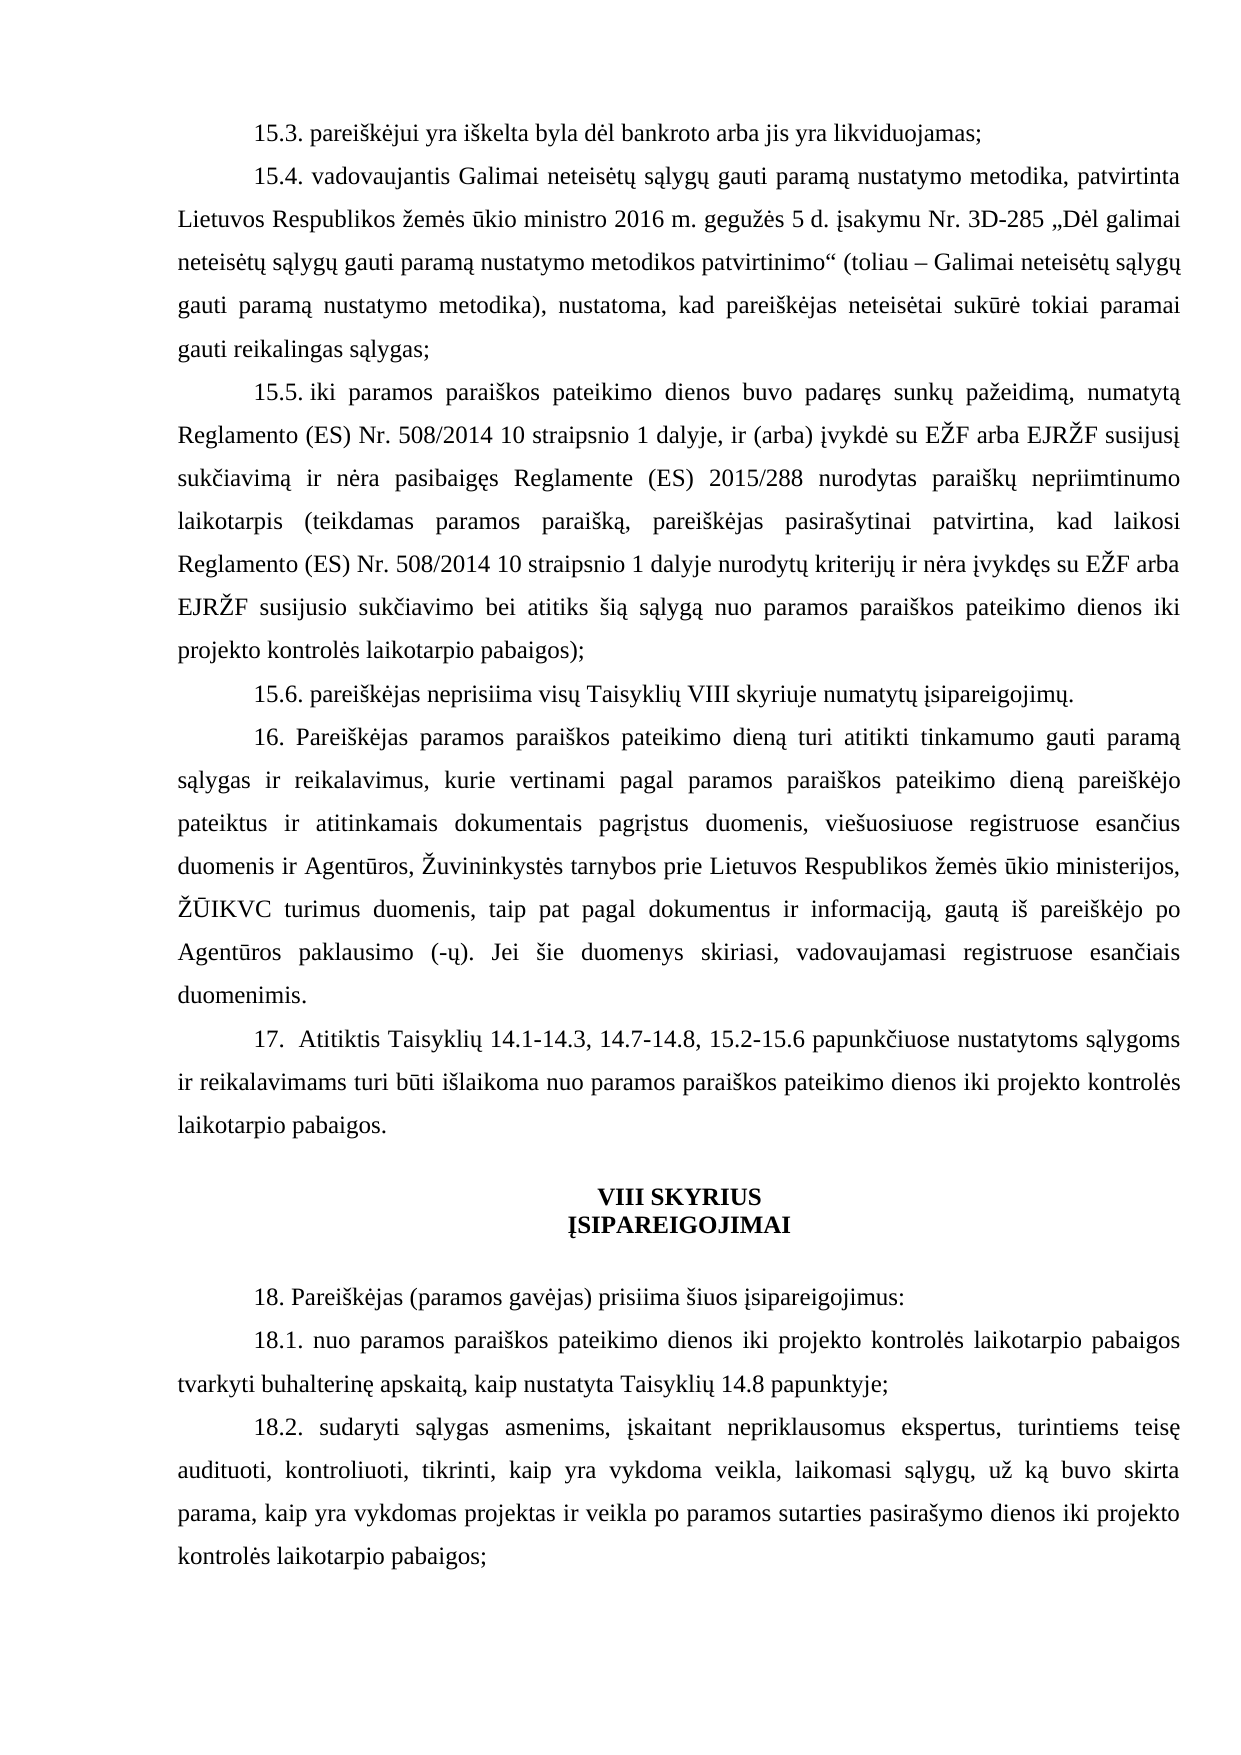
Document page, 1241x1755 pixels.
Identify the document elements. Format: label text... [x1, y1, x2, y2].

text 15.3. pareiškėjui yra iškelta byla dėl bankroto arba jis yra likviduojamas; [177, 118, 1181, 147]
text 15.6. pareiškėjas neprisiima visų Taisyklių VIII skyriuje numatytų įsipareigojimų. [177, 679, 1181, 707]
text 18.2. sudaryti sąlygas asmenims, įskaitant nepriklausomus ekspertus, turintiems teisę audituoti, kontroliuoti, tikrinti, kaip yra vykdoma veikla, laikomasi sąlygų, už ką buvo skirta parama, kaip yra vykdomas projektas ir veikla po paramos sutarties pasirašymo dienos iki projekto kontrolės laikotarpio pabaigos; [177, 1412, 1181, 1570]
text 18. Pareiškėjas (paramos gavėjas) prisiima šiuos įsipareigojimus: [177, 1282, 1181, 1311]
text 17. Atitiktis Taisyklių 14.1-14.3, 14.7-14.8, 15.2-15.6 papunkčiuose nustatytoms sąlygoms ir reikalavimams turi būti išlaikoma nuo paramos paraiškos pateikimo dienos iki projekto kontrolės laikotarpio pabaigos. [177, 1024, 1181, 1139]
text 16. Pareiškėjas paramos paraiškos pateikimo dieną turi atitikti tinkamumo gauti paramą sąlygas ir reikalavimus, kurie vertinami pagal paramos paraiškos pateikimo dieną pareiškėjo pateiktus ir atitinkamais dokumentais pagrįstus duomenis, viešuosiuose registruose esančius duomenis ir Agentūros, Žuvininkystės tarnybos prie Lietuvos Respublikos žemės ūkio ministerijos, ŽŪIKVC turimus duomenis, taip pat pagal dokumentus ir informaciją, gautą iš pareiškėjo po Agentūros paklausimo (-ų). Jei šie duomenys skiriasi, vadovaujamasi registruose esančiais duomenimis. [177, 722, 1181, 1009]
text 18.1. nuo paramos paraiškos pateikimo dienos iki projekto kontrolės laikotarpio pabaigos tvarkyti buhalterinę apskaitą, kaip nustatyta Taisyklių 14.8 papunktyje; [177, 1326, 1181, 1397]
text ĮSIPAREIGOJIMAI [177, 1211, 1181, 1239]
text 15.4. vadovaujantis Galimai neteisėtų sąlygų gauti paramą nustatymo metodika, patvirtinta Lietuvos Respublikos žemės ūkio ministro 2016 m. gegužės 5 d. įsakymu Nr. 3D-285 „Dėl galimai neteisėtų sąlygų gauti paramą nustatymo metodikos patvirtinimo“ (toliau – Galimai neteisėtų sąlygų gauti paramą nustatymo metodika), nustatoma, kad pareiškėjas neteisėtai sukūrė tokiai paramai gauti reikalingas sąlygas; [177, 161, 1181, 362]
text VIII SKYRIUS [177, 1182, 1181, 1211]
text 15.5. iki paramos paraiškos pateikimo dienos buvo padaręs sunkų pažeidimą, numatytą Reglamento (ES) Nr. 508/2014 10 straipsnio 1 dalyje, ir (arba) įvykdė su EŽF arba EJRŽF susijusį sukčiavimą ir nėra pasibaigęs Reglamente (ES) 2015/288 nurodytas paraiškų nepriimtinumo laikotarpis (teikdamas paramos paraišką, pareiškėjas pasirašytinai patvirtina, kad laikosi Reglamento (ES) Nr. 508/2014 10 straipsnio 1 dalyje nurodytų kriterijų ir nėra įvykdęs su EŽF arba EJRŽF susijusio sukčiavimo bei atitiks šią sąlygą nuo paramos paraiškos pateikimo dienos iki projekto kontrolės laikotarpio pabaigos); [177, 377, 1181, 664]
